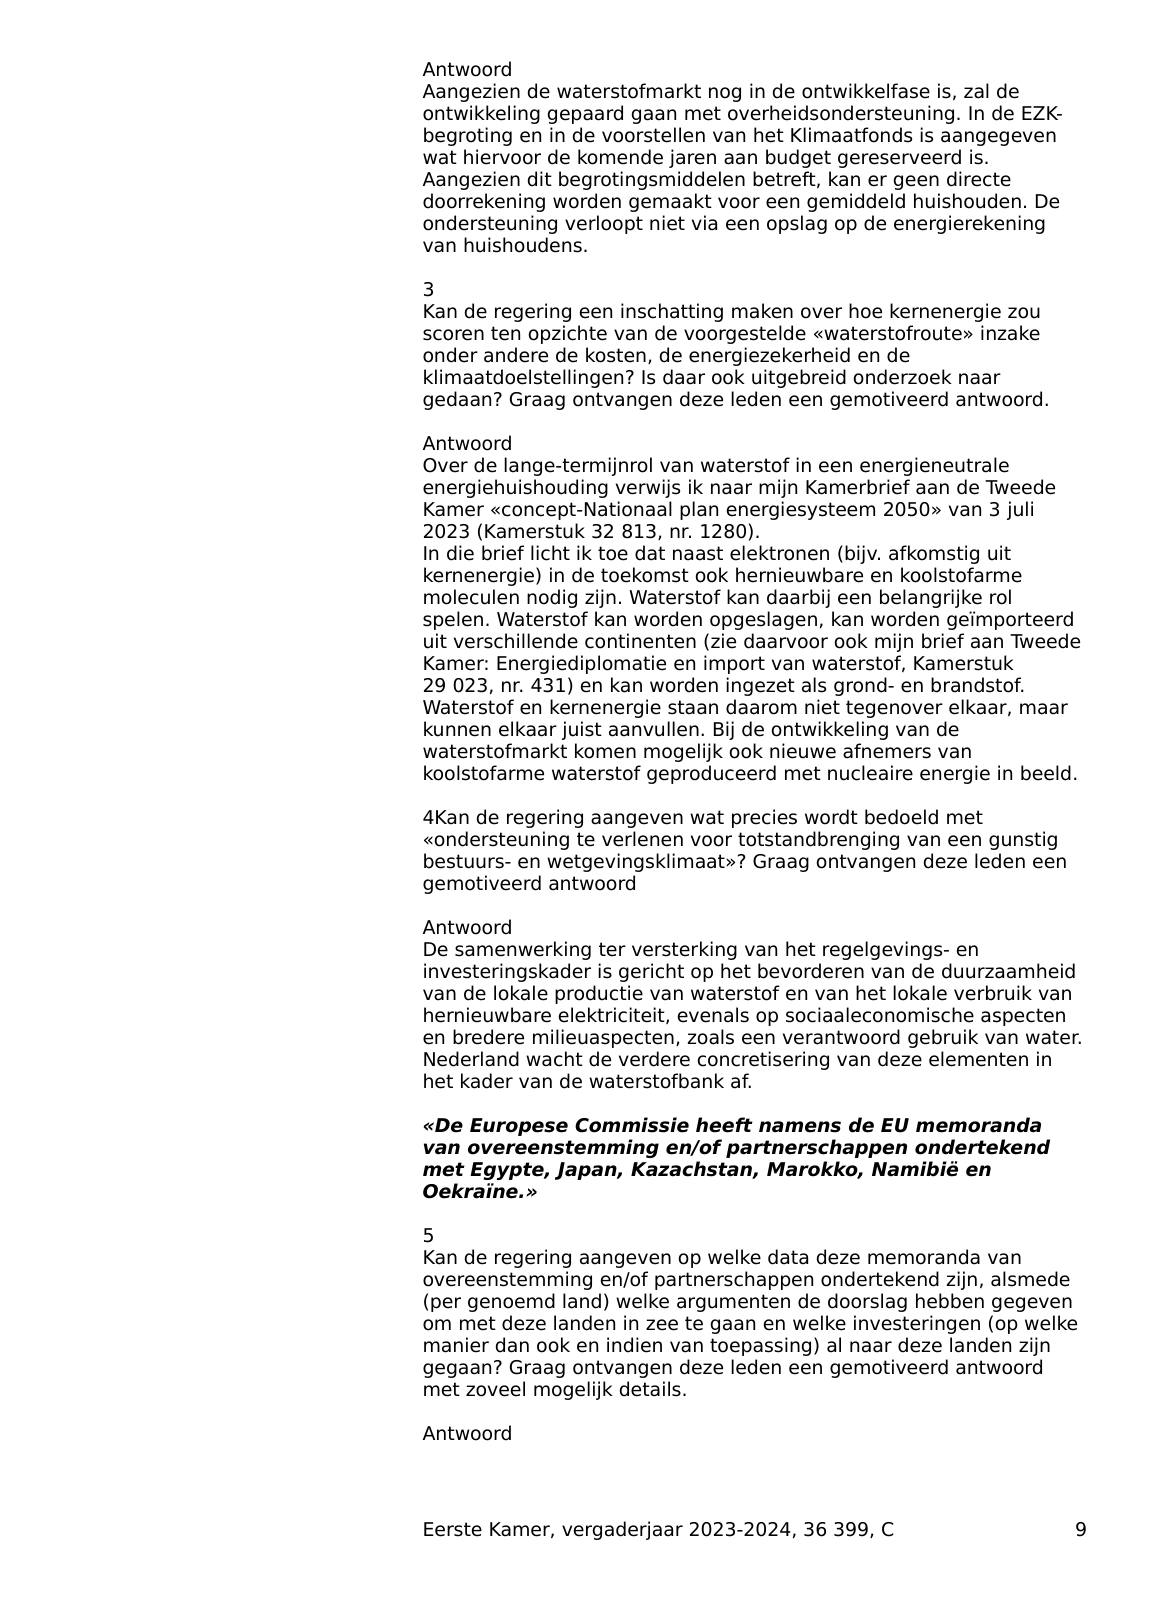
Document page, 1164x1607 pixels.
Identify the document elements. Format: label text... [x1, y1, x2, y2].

text «De Europese Commissie heeft namens de EU memoranda van overeenstemming en/of partnerschappen ondertekend met Egypte, Japan, Kazachstan, Marokko, Namibië en Oekraïne.» [422, 1115, 1087, 1203]
text Antwoord [422, 917, 1087, 939]
text 5 [422, 1225, 1087, 1247]
text 3 [422, 279, 1087, 301]
text 4Kan de regering aangeven wat precies wordt bedoeld met «ondersteuning te verlenen voor totstandbrenging van een gunstig bestuurs- en wetgevingsklimaat»? Graag ontvangen deze leden een gemotiveerd antwoord [422, 807, 1087, 895]
text Aangezien de waterstofmarkt nog in de ontwikkelfase is, zal de ontwikkeling gepaard gaan met overheidsondersteuning. In de EZK-begroting en in de voorstellen van het Klimaatfonds is aangegeven wat hiervoor de komende jaren aan budget gereserveerd is. Aangezien dit begrotingsmiddelen betreft, kan er geen directe doorrekening worden gemaakt voor een gemiddeld huishouden. De ondersteuning verloopt niet via een opslag op de energierekening van huishoudens. [422, 81, 1087, 257]
text Kan de regering een inschatting maken over hoe kernenergie zou scoren ten opzichte van de voorgestelde «waterstofroute» inzake onder andere de kosten, de energiezekerheid en de klimaatdoelstellingen? Is daar ook uitgebreid onderzoek naar gedaan? Graag ontvangen deze leden een gemotiveerd antwoord. [422, 301, 1087, 411]
text In die brief licht ik toe dat naast elektronen (bijv. afkomstig uit kernenergie) in de toekomst ook hernieuwbare en koolstofarme moleculen nodig zijn. Waterstof kan daarbij een belangrijke rol spelen. Waterstof kan worden opgeslagen, kan worden geïmporteerd uit verschillende continenten (zie daarvoor ook mijn brief aan Tweede Kamer: Energiediplomatie en import van waterstof, Kamerstuk 29 023, nr. 431) en kan worden ingezet als grond- en brandstof. Waterstof en kernenergie staan daarom niet tegenover elkaar, maar kunnen elkaar juist aanvullen. Bij de ontwikkeling van de waterstofmarkt komen mogelijk ook nieuwe afnemers van koolstofarme waterstof geproduceerd met nucleaire energie in beeld. [422, 543, 1087, 785]
text Antwoord [422, 59, 1087, 81]
text Kan de regering aangeven op welke data deze memoranda van overeenstemming en/of partnerschappen ondertekend zijn, alsmede (per genoemd land) welke argumenten de doorslag hebben gegeven om met deze landen in zee te gaan en welke investeringen (op welke manier dan ook en indien van toepassing) al naar deze landen zijn gegaan? Graag ontvangen deze leden een gemotiveerd antwoord met zoveel mogelijk details. [422, 1247, 1087, 1401]
text De samenwerking ter versterking van het regelgevings- en investeringskader is gericht op het bevorderen van de duurzaamheid van de lokale productie van waterstof en van het lokale verbruik van hernieuwbare elektriciteit, evenals op sociaaleconomische aspecten en bredere milieuaspecten, zoals een verantwoord gebruik van water. Nederland wacht de verdere concretisering van deze elementen in het kader van de waterstofbank af. [422, 939, 1087, 1093]
text Over de lange-termijnrol van waterstof in een energieneutrale energiehuishouding verwijs ik naar mijn Kamerbrief aan de Tweede Kamer «concept-Nationaal plan energiesysteem 2050» van 3 juli 2023 (Kamerstuk 32 813, nr. 1280). [422, 455, 1087, 543]
text Antwoord [422, 433, 1087, 455]
text Antwoord [422, 1423, 1087, 1445]
